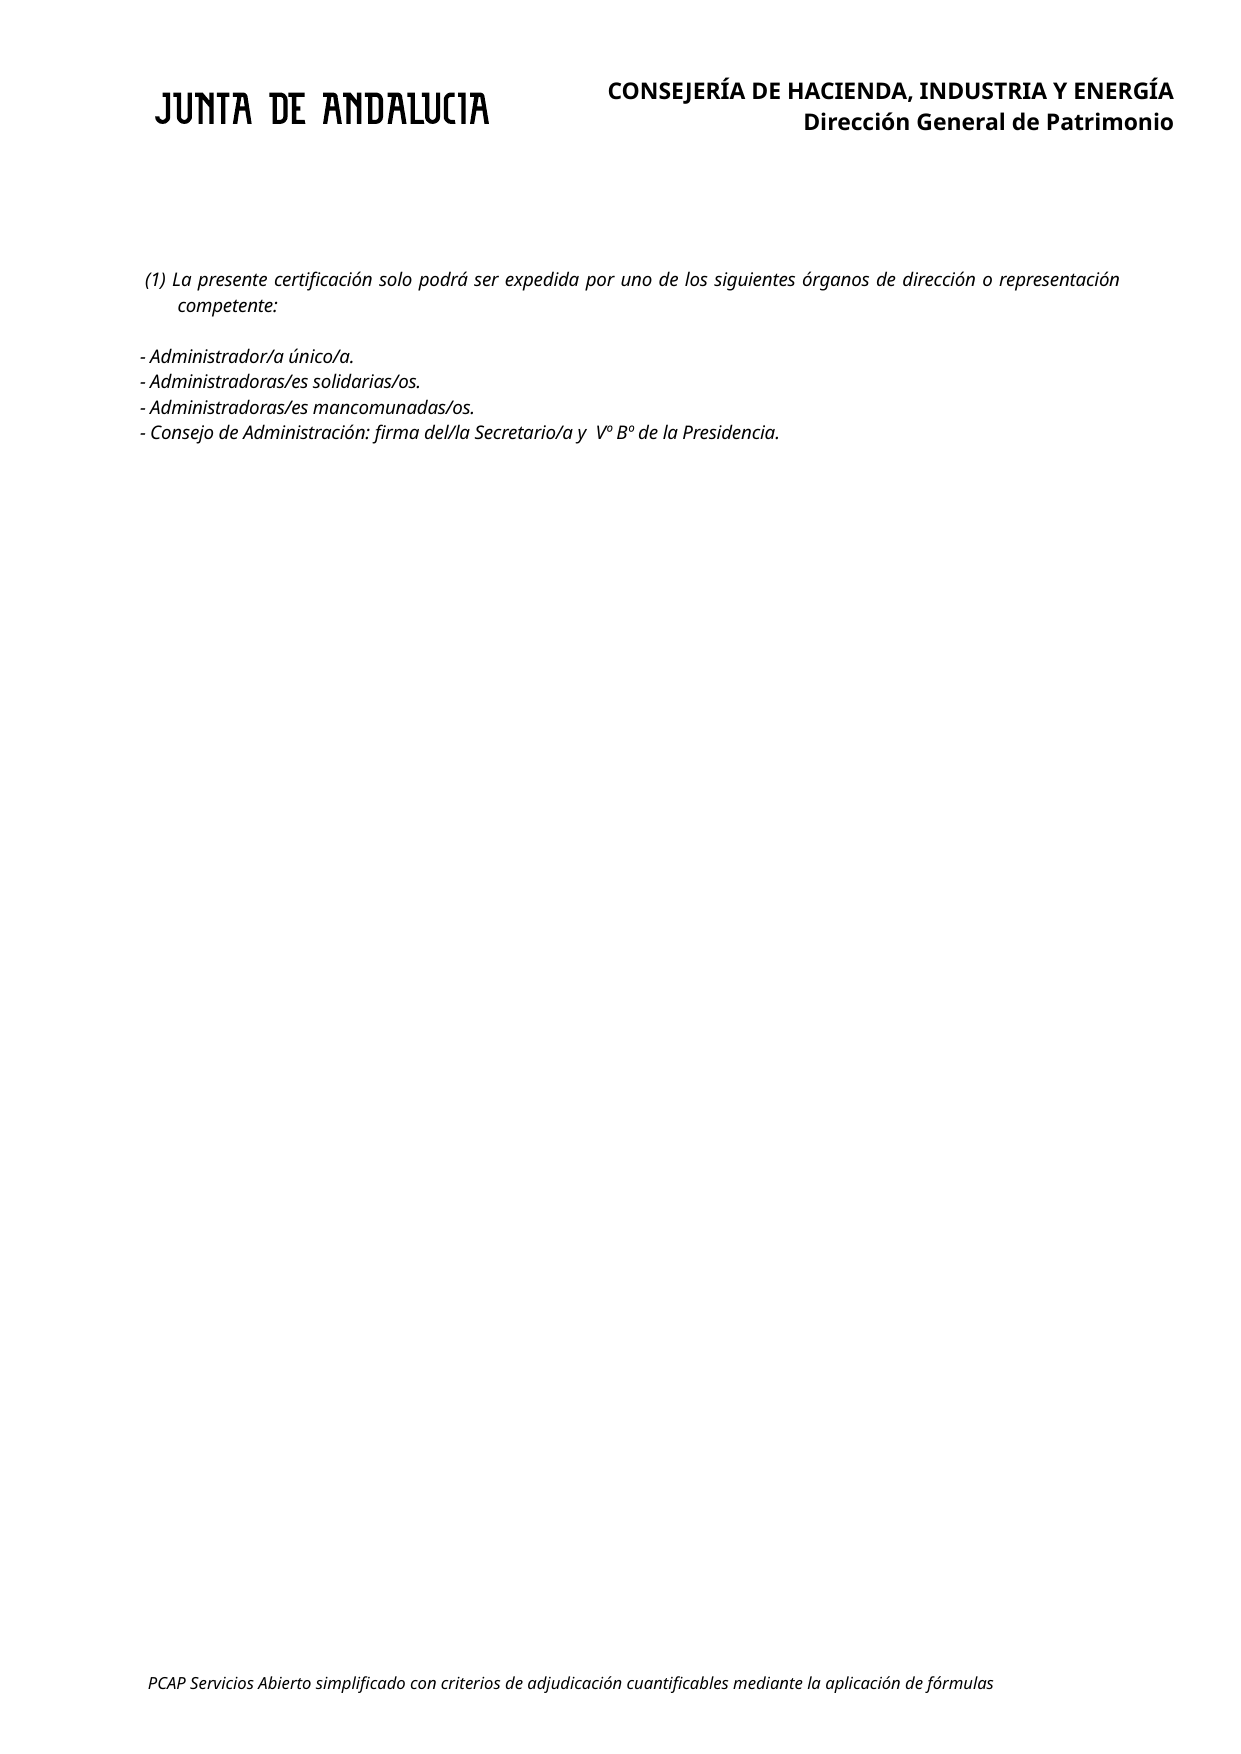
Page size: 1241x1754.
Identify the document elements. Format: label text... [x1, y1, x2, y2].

text - Administradoras/es mancomunadas/os. [140, 394, 1122, 420]
text (1) La presente certificación solo podrá ser expedida por uno de los siguientes órganos de dirección o representación competente: [145, 267, 1122, 318]
text - Consejo de Administración: firma del/la Secretario/a y Vº Bº de la Presidencia. [140, 420, 1122, 445]
text - Administradoras/es solidarias/os. [140, 369, 1122, 394]
text - Administrador/a único/a. [140, 343, 1122, 369]
